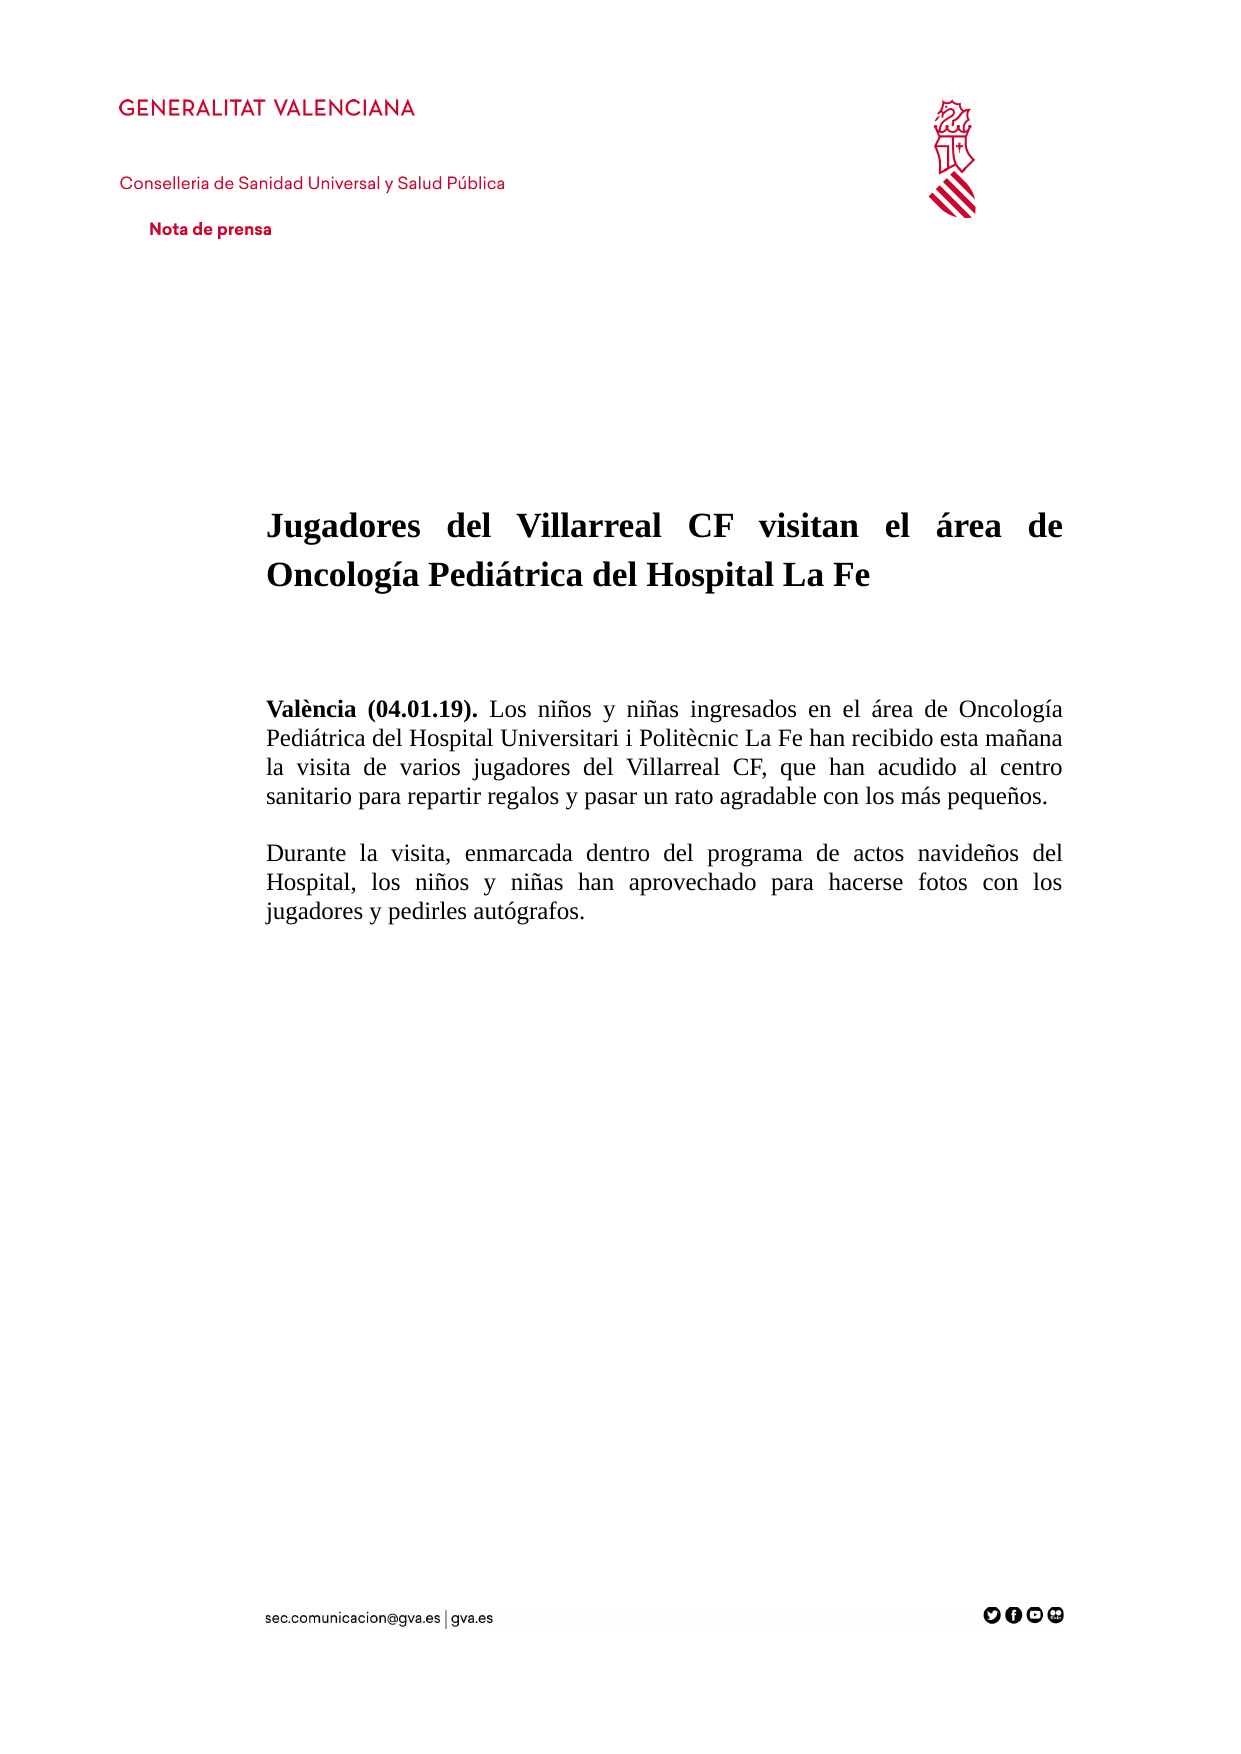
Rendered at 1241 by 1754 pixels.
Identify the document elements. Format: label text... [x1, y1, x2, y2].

text Durante la visita, enmarcada dentro del programa de actos navideños del Hospital, los niños y niñas han aprovechado para hacerse fotos con los jugadores y pedirles autógrafos. [266, 838, 1064, 924]
picture [119, 99, 976, 239]
picture [265, 1607, 1064, 1629]
text Jugadores del Villarreal CF visitan el área de Oncología Pediátrica del Hospital La Fe [266, 504, 1064, 594]
text València (04.01.19). Los niños y niñas ingresados en el área de Oncología Pediátrica del Hospital Universitari i Politècnic La Fe han recibido esta mañana la visita de varios jugadores del Villarreal CF, que han acudido al centro sanitario para repartir regalos y pasar un rato agradable con los más pequeños. [266, 694, 1064, 809]
